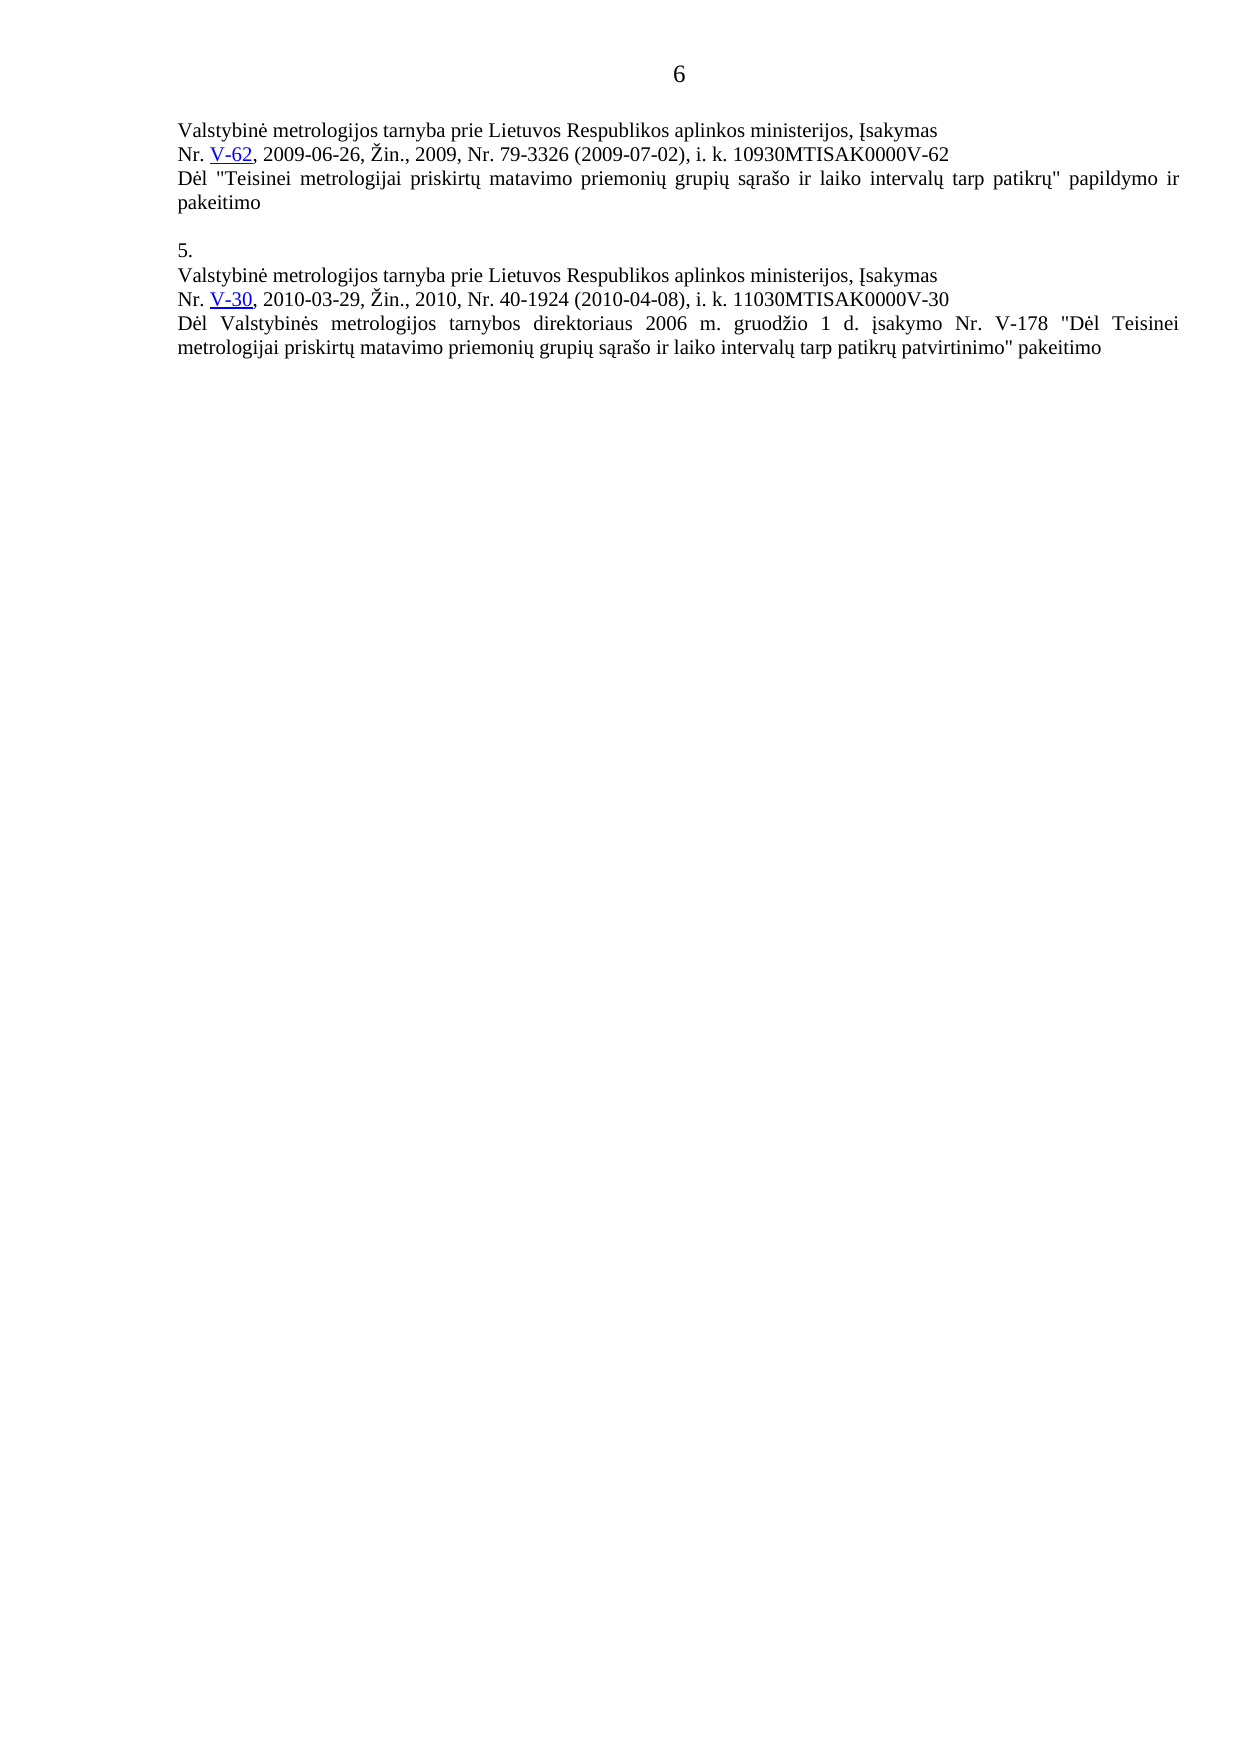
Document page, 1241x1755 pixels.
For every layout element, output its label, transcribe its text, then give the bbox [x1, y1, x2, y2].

text Dėl Valstybinės metrologijos tarnybos direktoriaus 2006 m. gruodžio 1 d. įsakymo Nr. V-178 "Dėl Teisinei metrologijai priskirtų matavimo priemonių grupių sąrašo ir laiko intervalų tarp patikrų patvirtinimo" pakeitimo [177, 311, 1181, 359]
text Nr. V-62, 2009-06-26, Žin., 2009, Nr. 79-3326 (2009-07-02), i. k. 10930MTISAK0000V-62 [177, 142, 1181, 166]
text Dėl "Teisinei metrologijai priskirtų matavimo priemonių grupių sąrašo ir laiko intervalų tarp patikrų" papildymo ir pakeitimo [177, 166, 1181, 214]
text Valstybinė metrologijos tarnyba prie Lietuvos Respublikos aplinkos ministerijos, Įsakymas [177, 118, 1181, 142]
text 5. [177, 238, 1181, 262]
text Nr. V-30, 2010-03-29, Žin., 2010, Nr. 40-1924 (2010-04-08), i. k. 11030MTISAK0000V-30 [177, 287, 1181, 311]
text Valstybinė metrologijos tarnyba prie Lietuvos Respublikos aplinkos ministerijos, Įsakymas [177, 262, 1181, 287]
